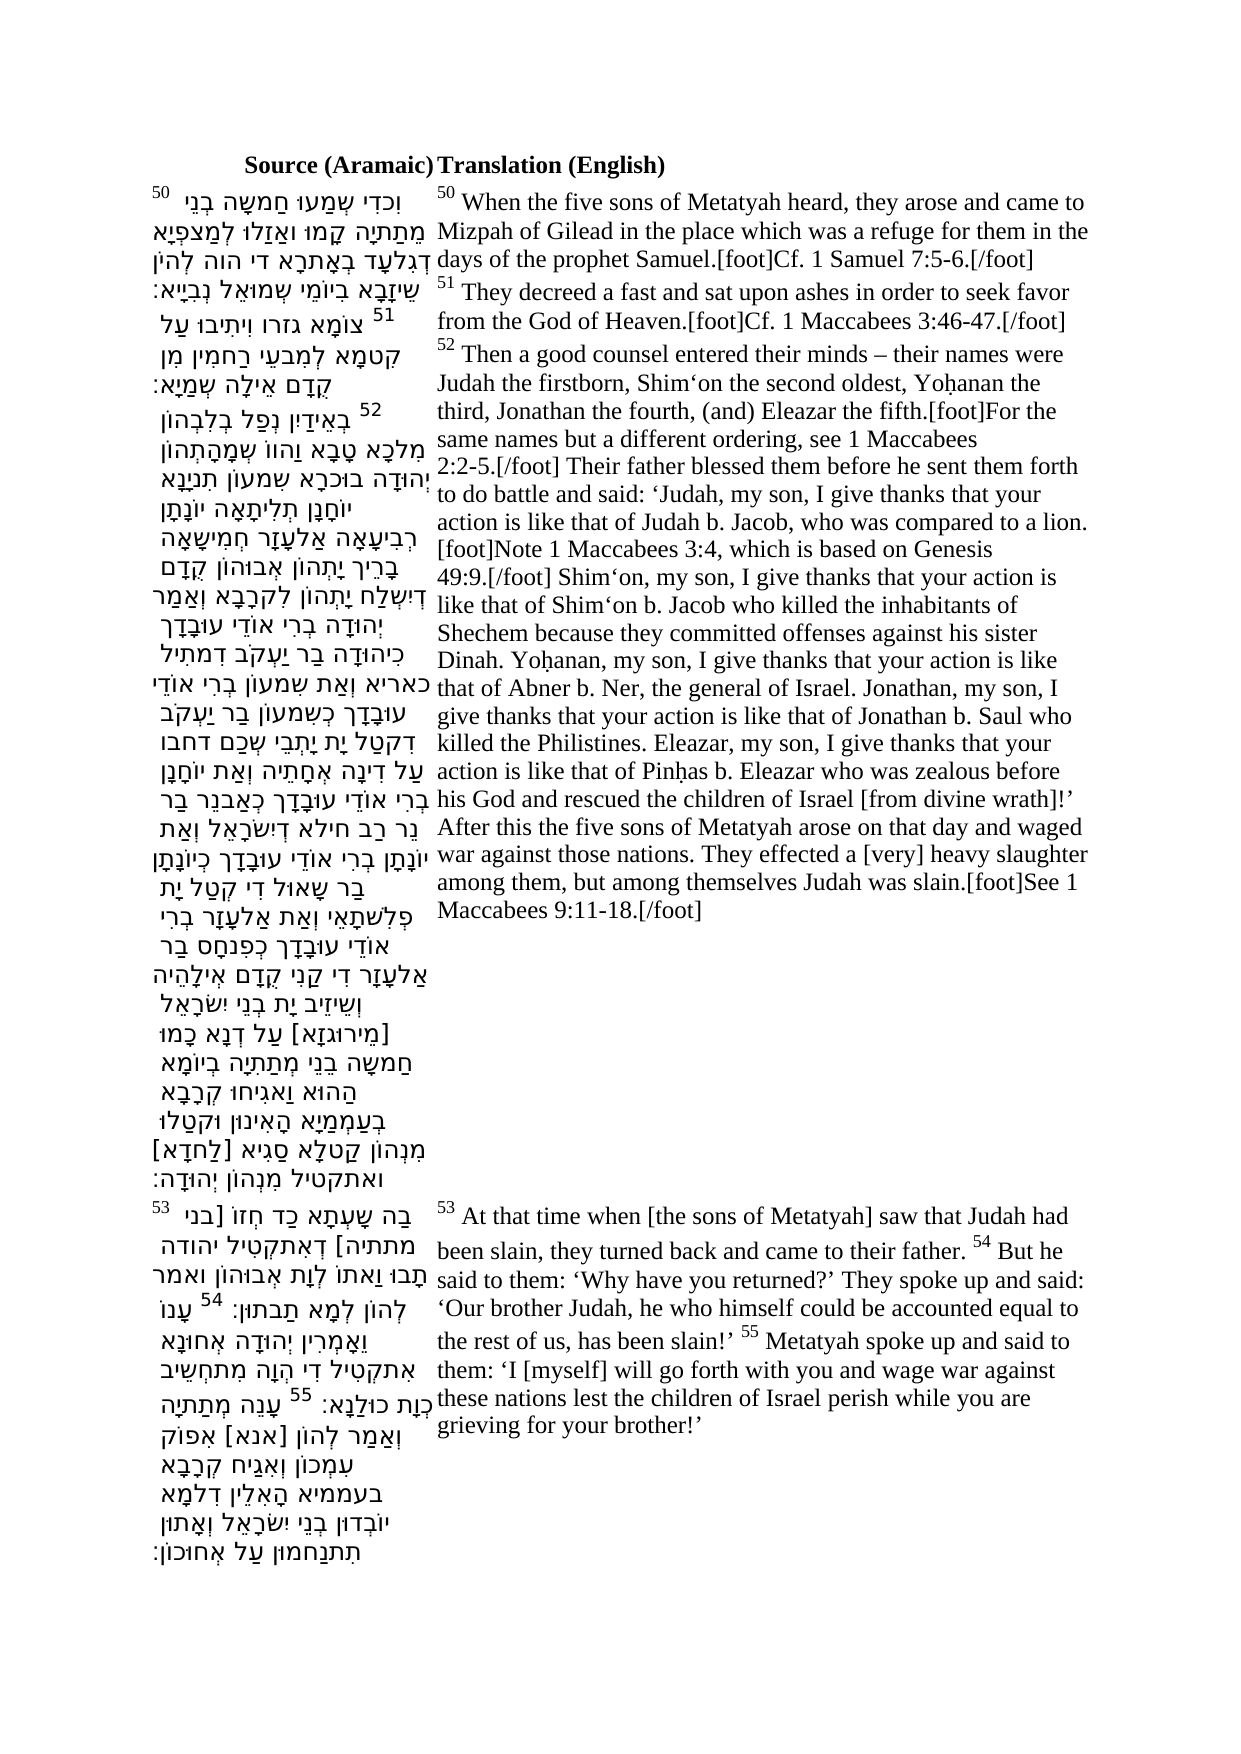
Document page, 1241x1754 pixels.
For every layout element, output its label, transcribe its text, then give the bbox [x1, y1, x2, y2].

table_cell 50 וִכדִי שְמַעוּ חַמשָה בְנֵי מֵתַתיָה קָמוּ ואַזַלוּ לְמַצפְיָא דְגִלעָד בְאָתרָא די הוה לְהיֹן שֵיזָבָא בִיוֹמֵי שְמוּאֵל נְבִיָיא׃ 51 צוֹמָא גזרו וִיתִיבוּ עַל קִטמָא לְמִבעֵי רַחמִין מִן קֻדָם אֵילָה שְמַיָא׃ 52 בְאֵידַיִן נְפַל בְלִבְהוֹן מִלכָא טָבָא וַהווֺ שְמָהָתְהוֹן יְהוּדָה בוּכרָא שִמעוֹן תִניָנָא יוֹחָנָן תְלִיתָאָה יוֹנָתָן רְבִיעָאָה אַלעָזָר חְמִישָאָה בָרֵיך יָתְהוֺן אְבוּהוֺן קֻדָם דְיִשְלַח יָתְהוֺן לִקרָבָא וְאַמַר יְהוּדָה בְרִי אוֹדֵי עוּבָדָך כִיהוּדָה בַר יַעְקֹב דִמתִיל כאריא וְאַת שִמעוֹן בְרִי אוֹדֵי עוּבָדָך כְשִמעוֺן בַר יַעְקֹב דִקטַל יָת יָתְבֵי שְכַם דחבו עַל דִינָה אְחָתֵיה וְאַת יוֹחָנָן בְרִי אוֹדֵי עוּבָדָך כְאַבנֵר בַר נֵר רַב חילא דְיִשֹרָאֵל וְאַת יוֹנָתָן בְרִי אוֹדֵי עוּבָדָך כְיוֹנָתָן בַר שָאוּל דִי קְטַל יָת פְלִשׁתָאֵי וְאַת אַלעָזָר בְרִי אוֹדֵי עוּבָדָך כְפִנחָס בַר אַלעָזָר דִי קַנִי קֻדָם אְילָהֵיה וְשֵיזֵיב יָת בְנֵי יִשׂרָאֵל [מֵירוּגזָא] עַל דְנָא כָמוּ חַמשָה בֵנֵי מְתַתִיָה בְיוֹמָא הַהוּא וַאגִיחוּ קְרָבָא בְעַמְמַיָא הָאִינוּן וּקטַלוּ מִנְהוֺן קַטלָא סַגִיא [לַחדָא] ואתקטיל מִנְהוֹן יְהוּדָה׃ [150, 181, 435, 1195]
table_cell 50 When the five sons of Metatyah heard, they arose and came to Mizpah of Gilead in the place which was a refuge for them in the days of the prophet Samuel.[foot]Cf. 1 Samuel 7:5-6.[/foot] 51 They decreed a fast and sat upon ashes in order to seek favor from the God of Heaven.[foot]Cf. 1 Maccabees 3:46-47.[/foot] 52 Then a good counsel entered their minds – their names were Judah the firstborn, Shim‘on the second oldest, Yoḥanan the third, Jonathan the fourth, (and) Eleazar the fifth.[foot]For the same names but a different ordering, see 1 Maccabees 2:2-5.[/foot] Their father blessed them before he sent them forth to do battle and said: ‘Judah, my son, I give thanks that your action is like that of Judah b. Jacob, who was compared to a lion.[foot]Note 1 Maccabees 3:4, which is based on Genesis 49:9.[/foot] Shim‘on, my son, I give thanks that your action is like that of Shim‘on b. Jacob who killed the inhabitants of Shechem because they committed offenses against his sister Dinah. Yoḥanan, my son, I give thanks that your action is like that of Abner b. Ner, the general of Israel. Jonathan, my son, I give thanks that your action is like that of Jonathan b. Saul who killed the Philistines. Eleazar, my son, I give thanks that your action is like that of Pinḥas b. Eleazar who was zealous before his God and rescued the children of Israel [from divine wrath]!’ After this the five sons of Metatyah arose on that day and waged war against those nations. They effected a [very] heavy slaughter among them, but among themselves Judah was slain.[foot]See 1 Maccabees 9:11-18.[/foot] [435, 181, 1090, 1195]
table_cell 53 At that time when [the sons of Metatyah] saw that Judah had been slain, they turned back and came to their father. 54 But he said to them: ‘Why have you returned?’ They spoke up and said: ‘Our brother Judah, he who himself could be accounted equal to the rest of us, has been slain!’ 55 Metatyah spoke up and said to them: ‘I [myself] will go forth with you and wage war against these nations lest the children of Israel perish while you are grieving for your brother!’ [435, 1195, 1090, 1568]
table_header Translation (English) [435, 150, 1090, 181]
table_header Source (Aramaic) [150, 150, 435, 181]
table_cell 53 בַה שָעְתָא כַד חְזוֹ [בני מתתיה] דְאִתקְטִיל יהודה תָבוּ וַאתוֹ לְוָת אְבוּהוֹן ואמר לְהוֹן לְמָא תַבתוּן׃ 54 עָנוֹ וֵאָמְרִין יְהוּדָה אְחוּנָא אִתקְטִיל דִי הְוָה מִתחְשֵיב כְוָת כוּלַנָא׃ 55 עָנֵה מְתַתיָה וְאַמַר לְהוֹן [אנא] אִפוֹק עִמְכוֹן וְאִגַיח קְרָבָא בעממיא הָאִלֵין דִלמָא יוֹבְדוּן בְנֵי יִשׂרָאֵל וְאָתוּן תִתנַחמוּן עַל אְחוּכוֺן׃ [150, 1195, 435, 1568]
